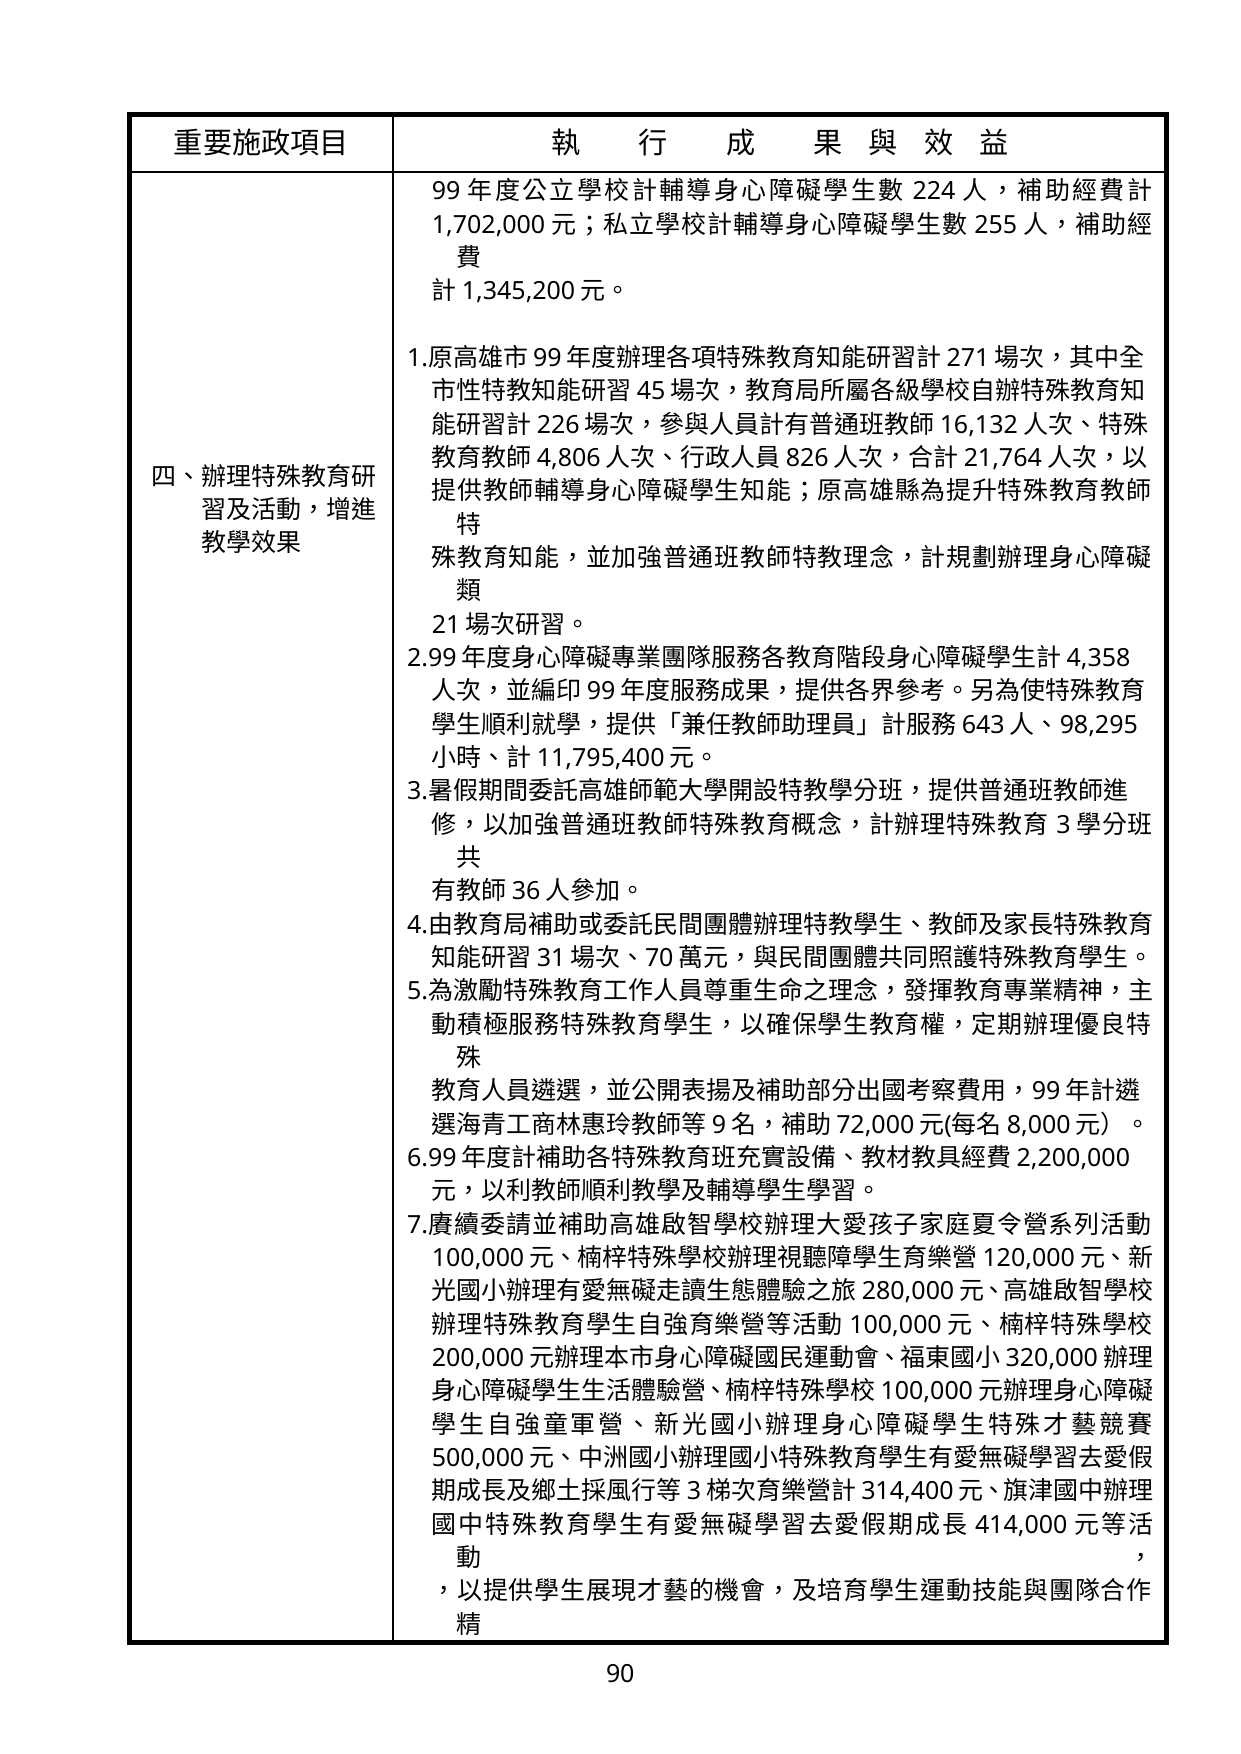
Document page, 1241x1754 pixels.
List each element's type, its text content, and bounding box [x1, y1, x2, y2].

table_header 執 行 成 果 與 效 益 [394, 117, 1164, 171]
table_cell 教育業務發展管理 壹、發展高中職教育 一、辦理校務評鑑及教師進修： (一)辦理各項研討 會及教育實驗 ，瞭解各校校 務、教學實際 情形及其困難 ，並予以輔導 改善，以發揮 高中職課程應 有功能 (二)鼓勵教師進修 ，提高教師素 質，加強教師 專業化 二、「友善校園」學生事務與輔導工作 (一)辦理學生事務與輔導活動 (二)加強人權、法治、品德及公民教育 (三)推動生命教育與憂鬱自傷防治 (四)強化學生輔導體制 (五)高關懷群學生之預防與輔導 (六)依據性別平等教育法推動性別平等教育 (七)統籌規劃學校教職員參與學生事務與輔導專業知能在職教育 三、教學研究進修 (一)辦理教師進修研習，改進課 程及教學方法 (二)加強學術研究及國際文化交流，增進相互 認識 (三)辦理學藝活動，提高學生學 習興趣，促使 五育均衡發展 四、發展科學教育 (一)辦理科學教育輔導、充實儀 器設備及實驗課程 (二)辦理科學教育 活動，發掘及 輔導科學資優 學生，並擴大 學生學習領域 五、發展職業教育，辦理技藝競賽，提高技能水準 六、獎助私立高級中等學校充實設備 七、公費及獎勵 (一)核發學生獎助 金，鼓勵成績 優異、優秀清 寒、軍公教遺 族等子女努力 向學 (二)辦理助學貸款 ，協助學生完 成學業 八、發展資訊教育， 充實學校資訊教 學設備 九、辦理教師檢定 十、改進入學制度與 評量方式，建立 多元入學機制， 並進行命題研究 發展能力測驗 十一、推動高中職適 性學習學區教 育資源均質化 十二、高雄市全球村英語世界 十三、學校國際化交流 貳、教育業務發展管理發展國中教育 一、校務規劃與管 理 (一)推動學校評鑑及教師專業發展制度，督導 學校教學正常化 (二)建立教師資料 ，以利課務及 行政管理之參 考 (三)提升教師課堂 教學能力，有 效提高學生學習成效 (四)辦理國中校長 遴選及強化教 評會功能，推 動校園民主， 鼓勵教職員及 社區參與學校 經營，並健全 教育人事制度 度，公平處理 教師甄選及聘 任 (五)推動高雄市海洋教育 二、落實「友善校 園」學生事務 與輔導工作 (一)辦理學生事務與輔導活動 (二)加強人權、法 治、品德及公 民教育 (三)推動生命教育 與憂鬱自傷（ 殺)三級預防工作 (四)落實學生輔導體制 (五)落實中輟生追蹤輔導與復學就讀政策 (六)高關懷學生之預防與輔導 (七)依據性別平等教育法推動性別平等教育 (八)統籌規劃學校教職員參與學生事務與輔導專業知能在職教育 (九)推動學生生涯 發展教育，有 效規劃未來進 路 三、學生公費獎勵及補助 (一)適時獎勵（表 揚)優秀學生， 促進教育更精 進 (二)獎助功勛、軍 公教遺族及低收入戶學生代收代辦費，以彰顯政府德澤 (三)補助學生教科書費 (四)補助私立國中學生雜費 四、本土教育與輔導活動 (一)加強本土教育 與民族精神教 育，以培養學 生愛家、愛鄉 、愛國情操 (二)增進教師輔導 觀念與技術方 法、輔導學生 升學與就業、 加強心理衛生 教育 五、發展科學教育 (一)培育並鼓勵教 師研究創新與 進修，提高師 資素質 (二)改進教學及評 量方法，提高 教學效果 (三)充實科學儀器設備 (四)整合科學教育 資源及網絡， 提高科學教育 輔導成效 (五)辦理科學教育 活動，提升全 民科學素養， 擴大學生學習 領域 六、辦理國中技藝教育 學程，強化國中技 藝教育 七、加強教學研究 (一)辦理藝能科教 育，充實學校 家政與生活科 技設備，提高 教師之素質及 教學能力 (二)加強教學研究與輔導，以改 進教學方法， 提高教學效果 (三)設立領域教學 研習中心，從 事課程教材實 驗研究，革新 教學方法，增 進教育成果 (四)辦理學藝活動 ，提高教學效 果及促進學生 五育均衡發展 八、加強學習成就不 佳學生學習輔導 ，帶好每位學生 九、獎勵補助經營與 教學創新 十、新建校舍及改建 老舊校舍，營造 安全教學環境， 提高教學品質 參、發展國小教育 一、推動塑造幸福鄰 里與關懷弱勢： (一)建置校園愛心走廊 (二)擴大辦理國小兒童課後照顧服務 二、營造樂活社區： 開闢社區通學道 三、防制校園霸凌工 作辦理校園霸凌研習 活動 四、文教創意多元 (一)深耕本土教育 (二)辦理之「世界 母語日臺灣動 起來」嘉年華 活動 (三)臺灣文學之美 ，深耕本土感 情 (四)「海洋首都」文化活動 (五)推動各民族文化活動 五、推動英語教育 (一)增加國小英語學習節數 (二)「全球村-英 語世界」 六、推動永續校園 (一)永續校園實施作業計畫 (二)運用空污基金美化綠化 肆、推動幼兒教育 一、辦理專業研習， 提升教師專業知能增進教學效果 二、輔導及取締未立 案幼稚園，提供 安全學前教育環 境 三、促進學前教育正 常發展、增進親 師生本土語言能 力 四、辦理幼稚園輔導方案，充實幼稚園設備，提高幼教水準 五、扶助弱勢幼兒， 提供優先入園措施 六、積極辦理幼托整 合各項前置作業 伍、補習教育 一、短期補習班班務 管理暨維護資訊 管理系統 二、輔導國中小補校 及進修學校，加 強補校及進修學 校教學正常化 三、執行終身學習白 皮書行動方案， 落實終身學習計 畫 四、加強推展成人教 育，辦理市民學 苑、社區大學及 成人基本教育班 五、各項補助及委辦 陸、各項社教活動 一、配合教師節表揚資深優良教師，藉以倡導尊師重道，端正教育風氣 二、積極辦理學校各 項藝術教育活動 ，鼓勵各級學校 師生參與，以提 升本市藝術教育 水準。 三、加強改善社會風氣，舉辦各項學校藝文活動，以端正社會風氣，增進市民身心健康；輔導教育基金會設立 四、實施學校及社會 交通安全教育， 以維護學生交通 安全，保障市民 生命財產安全 五、配合「海洋首都 -S.H.E.城市-社 區治理」鼓勵學 校家長、社區居 民及學生參與志 願服務 六、辦理家庭教育， 營造幸福家園 七、辦理各類藝文、 展演、體育休閒 活動，以提升本 市文化水準 八、舉辦本市假日系 列活動，活絡家 庭及親子關係 九、辦理市民教育推 廣班 十、漾我青春才藝秀 十一、辦理各類系列 講座，提升市 民文化素養 柒、推行國民體育 一、舉辦國際體育活 動促進交、爭辦 國際綜合性運動賽會與國際體育活動 二、配合「健康城市」施政目標，推動學校體育活動 (一)輔導並促進體育課教學活動及運動競賽之正常發展 (二)舉辦本市國民小學運動會 (三)舉辦本市中等學校運動會及參加全國中等學校運動會 (四)參加各項體育活動及運動競賽 (五)推展游泳、帆船等水域活動，及辦理學童游泳能力認證。 (六)開放學校場地器材設備 (七)輔導本市中小學校體育促進會 (八)協助學校運動 (九)推廣全民運動 (十)辦理高雄市運 動會與高雄市政府暨所屬機關學校員工運動會 (十一)加速運動場館新整建 三、推動學生「快活 計畫」，提升學 生體能 四、積極培養優秀選 手，指定重點單 項運動學校、編 列體育獎助學金 、各校推展體育 運動績效獎勵金 及繼續辦理基層 運動選手訓練站 捌、推行學校衛生 一、推動本市健康促 進學校計畫 二、辦理學童牙齒保 健防治，補助器 材設備及牙醫師檢查津貼 三、加強維護學生身 心健康，以培養 身心健全之國民 四、加強學校廁所及 校園管理 五、加強學生視力保 健 六、加強學校午餐推 廣與執行。 七、加強食品衛生及餐飲衛生管理 八、加強宣導性別平 等教育工作 九、加強維護學校飲 用水衛生管理 十、辦理學生團體保 險，補助各校學 生團體保險，以 維護學生安全 十一、推動「綠色永 續環境教育計 畫」落實溫室 氣體減量及加 強學校生活環 保工作 十二、推行消費者保 護教育，落實 消費者保護運 動 玖、特殊教育 普及國民教育，促 進教育機會均等， 積極辦理特殊教業 務 一、改善校園無障礙 環境 二、辦理身心障礙學 生各項補助 三、辦理特殊教育學 生就學安置及輔 導工作 四、辦理特殊教育研 習及活動，增進 教學效果 五、辦理各項資優類 別鑑定及研習等 六、鼓勵學校積極推 動創造力教育計 畫 行政管理 壹、一般業務 辦理職員工薪資、 超時工作報酬、獎 金及服務費用等 貳、總務業務 一、建立採購、營繕 制度 二、善用公設保留地 作教育休閒區 參、人事業務 一、貫徹員額精簡政 策 二、依法辦理陞遷調補，進用考試分 發人員 三、落實身心障礙者 權益保障法 四、加強訓練進修， 以提高人員素質 五、強化考核獎懲， 以激勵服務精神 六、積極辦理特殊優 良教師之遴選 七、獎勵服務資深之 優良教師 八、賡續辦理年度教 育芬芳錄 九、落實退休資遣政策，加強退休人 員照護芬芳錄 十、關心員工身心健康，規劃辦理定 期健康檢查 肆、政風業務 一、加強辦理政風 法紀宣導，增 進員工守法觀 念 二、革新政風，建立 廉能政治，加強 便民服務 三、加強公務保密工 作，提升員工保 密習慣，並策訂 預防機關危害、 破壞維護措施 四、落實財產申報作 為 伍、會計業務 一、配合年度施政計 畫籌編預算 二、有效控管各統籌 經費預算 三、加強內部審核 四、依限編製各表報 五、編製年度決算 陸、研考業務 加強教育審議委 員會及內部管考 工作，以提高教 育革新及施政績 效 [132, 173, 392, 1640]
table_header 重要施政項目 [132, 117, 392, 171]
table_cell 99年度公立學校計輔導身心障礙學生數224人，補助經費計 1,702,000元；私立學校計輔導身心障礙學生數255人，補助經費 計1,345,200元。 1.原高雄市99年度辦理各項特殊教育知能研習計271場次，其中全 市性特教知能研習45場次，教育局所屬各級學校自辦特殊教育知 能研習計226場次，參與人員計有普通班教師16,132人次、特殊 教育教師4,806人次、行政人員826人次，合計21,764人次，以 提供教師輔導身心障礙學生知能；原高雄縣為提升特殊教育教師特 殊教育知能，並加強普通班教師特教理念，計規劃辦理身心障礙類 21場次研習。 2.99年度身心障礙專業團隊服務各教育階段身心障礙學生計4,358 人次，並編印99年度服務成果，提供各界參考。另為使特殊教育 學生順利就學，提供「兼任教師助理員」計服務643人、98,295 小時、計11,795,400元。 3.暑假期間委託高雄師範大學開設特教學分班，提供普通班教師進 修，以加強普通班教師特殊教育概念，計辦理特殊教育3學分班共 有教師36人參加。 4.由教育局補助或委託民間團體辦理特教學生、教師及家長特殊教育 知能研習31場次、70萬元，與民間團體共同照護特殊教育學生。 5.為激勵特殊教育工作人員尊重生命之理念，發揮教育專業精神，主 動積極服務特殊教育學生，以確保學生教育權，定期辦理優良特殊 教育人員遴選，並公開表揚及補助部分出國考察費用，99年計遴 選海青工商林惠玲教師等9名，補助72,000元(每名8,000元）。 6.99年度計補助各特殊教育班充實設備、教材教具經費2,200,000 元，以利教師順利教學及輔導學生學習。 7.賡續委請並補助高雄啟智學校辦理大愛孩子家庭夏令營系列活動 100,000元、楠梓特殊學校辦理視聽障學生育樂營120,000元、新 光國小辦理有愛無礙走讀生態體驗之旅280,000元、高雄啟智學校 辦理特殊教育學生自強育樂營等活動100,000元、楠梓特殊學校 200,000元辦理本市身心障礙國民運動會、福東國小320,000辦理 身心障礙學生生活體驗營、楠梓特殊學校100,000元辦理身心障礙 學生自強童軍營、新光國小辦理身心障礙學生特殊才藝競賽 500,000元、中洲國小辦理國小特殊教育學生有愛無礙學習去愛假 期成長及鄉土採風行等3梯次育樂營計314,400元、旗津國中辦理 國中特殊教育學生有愛無礙學習去愛假期成長414,000元等活動， ，以提供學生展現才藝的機會，及培育學生運動技能與團隊合作精 [394, 173, 1164, 1640]
